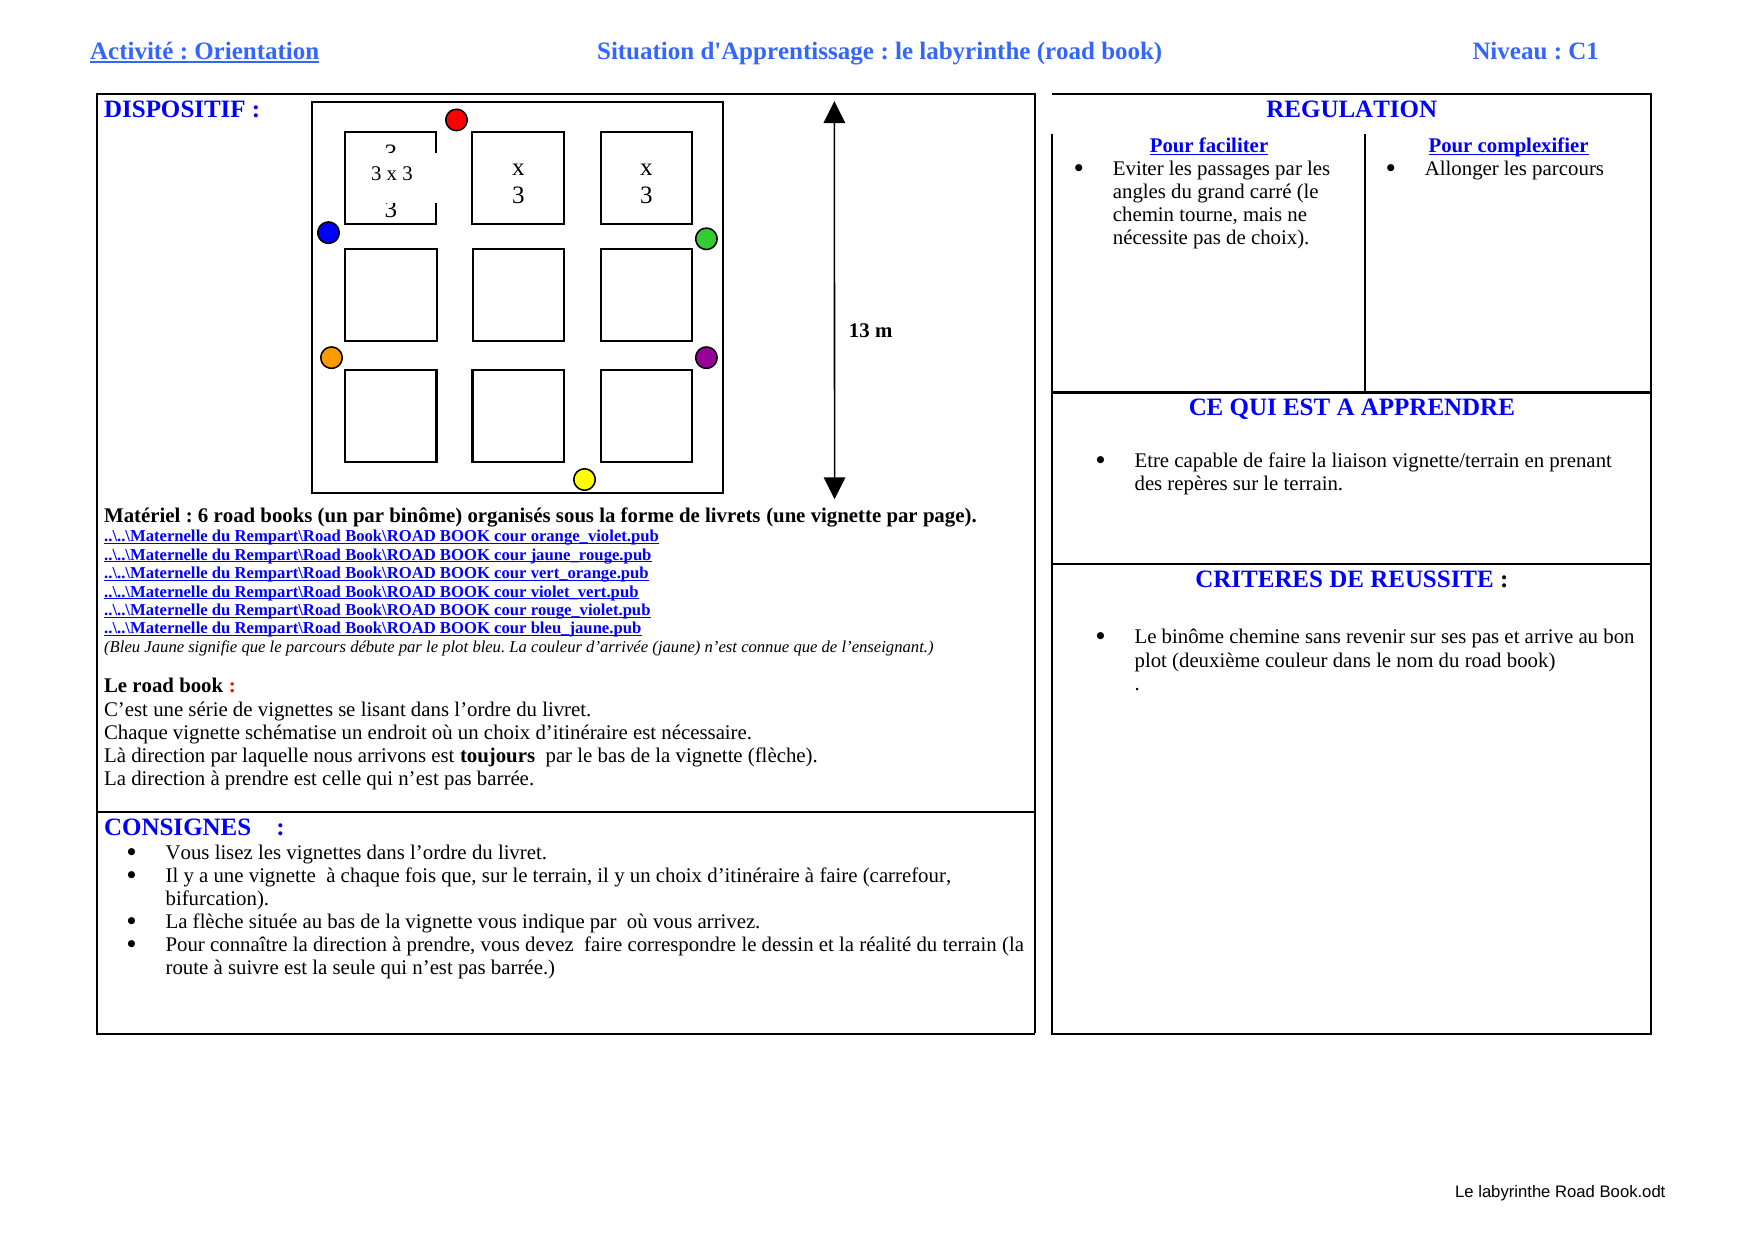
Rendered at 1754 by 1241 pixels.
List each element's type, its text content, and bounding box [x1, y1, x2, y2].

table_cell CE QUI EST A APPRENDRE Etre capable de faire la liaison vignette/terrain en prenant des repères sur le terrain. [1053, 394, 1650, 563]
table_cell 13 m Matériel : 6 road books (un par binôme) organisés sous la forme de livrets (une vignette par page). ..\..\Maternelle du Rempart\Road Book\ROAD BOOK cour orange_violet.pub ..\..\Maternelle du Rempart\Road Book\ROAD BOOK cour jaune_rouge.pub ..\..\Maternelle du Rempart\Road Book\ROAD BOOK cour vert_orange.pub ..\..\Maternelle du Rempart\Road Book\ROAD BOOK cour violet_vert.pub ..\..\Maternelle du Rempart\Road Book\ROAD BOOK cour rouge_violet.pub ..\..\Maternelle du Rempart\Road Book\ROAD BOOK cour bleu_jaune.pub (Bleu Jaune signifie que le parcours débute par le plot bleu. La couleur d’arrivée (jaune) n’est connue que de l’enseignant.) Le road book : C’est une série de vignettes se lisant dans l’ordre du livret. Chaque vignette schématise un endroit où un choix d’itinéraire est nécessaire. Là direction par laquelle nous arrivons est toujours par le bas de la vignette (flèche). La direction à prendre est celle qui n’est pas barrée. [98, 134, 1034, 811]
table_cell CRITERES DE REUSSITE : Le binôme chemine sans revenir sur ses pas et arrive au bon plot (deuxième couleur dans le nom du road book) . [1053, 565, 1650, 1032]
table_cell Pour complexifier Allonger les parcours [1366, 134, 1650, 391]
table_header REGULATION [1052, 95, 1650, 134]
table_cell CONSIGNES : Vous lisez les vignettes dans l’ordre du livret. Il y a une vignette à chaque fois que, sur le terrain, il y un choix d’itinéraire à faire (carrefour, bifurcation). La flèche située au bas de la vignette vous indique par où vous arrivez. Pour connaître la direction à prendre, vous devez faire correspondre le dessin et la réalité du terrain (la route à suivre est la seule qui n’est pas barrée.) [98, 813, 1034, 1032]
table_header Situation d'Apprentissage : le labyrinthe (road book) [495, 37, 1264, 75]
table_header DISPOSITIF : [98, 95, 1034, 134]
table_cell Pour faciliter Eviter les passages par les angles du grand carré (le chemin tourne, mais ne nécessite pas de choix). [1053, 134, 1364, 391]
table_header Activité : Orientation [83, 37, 495, 75]
table_header Niveau : C1 [1264, 37, 1618, 75]
table_header [1036, 93, 1052, 1032]
